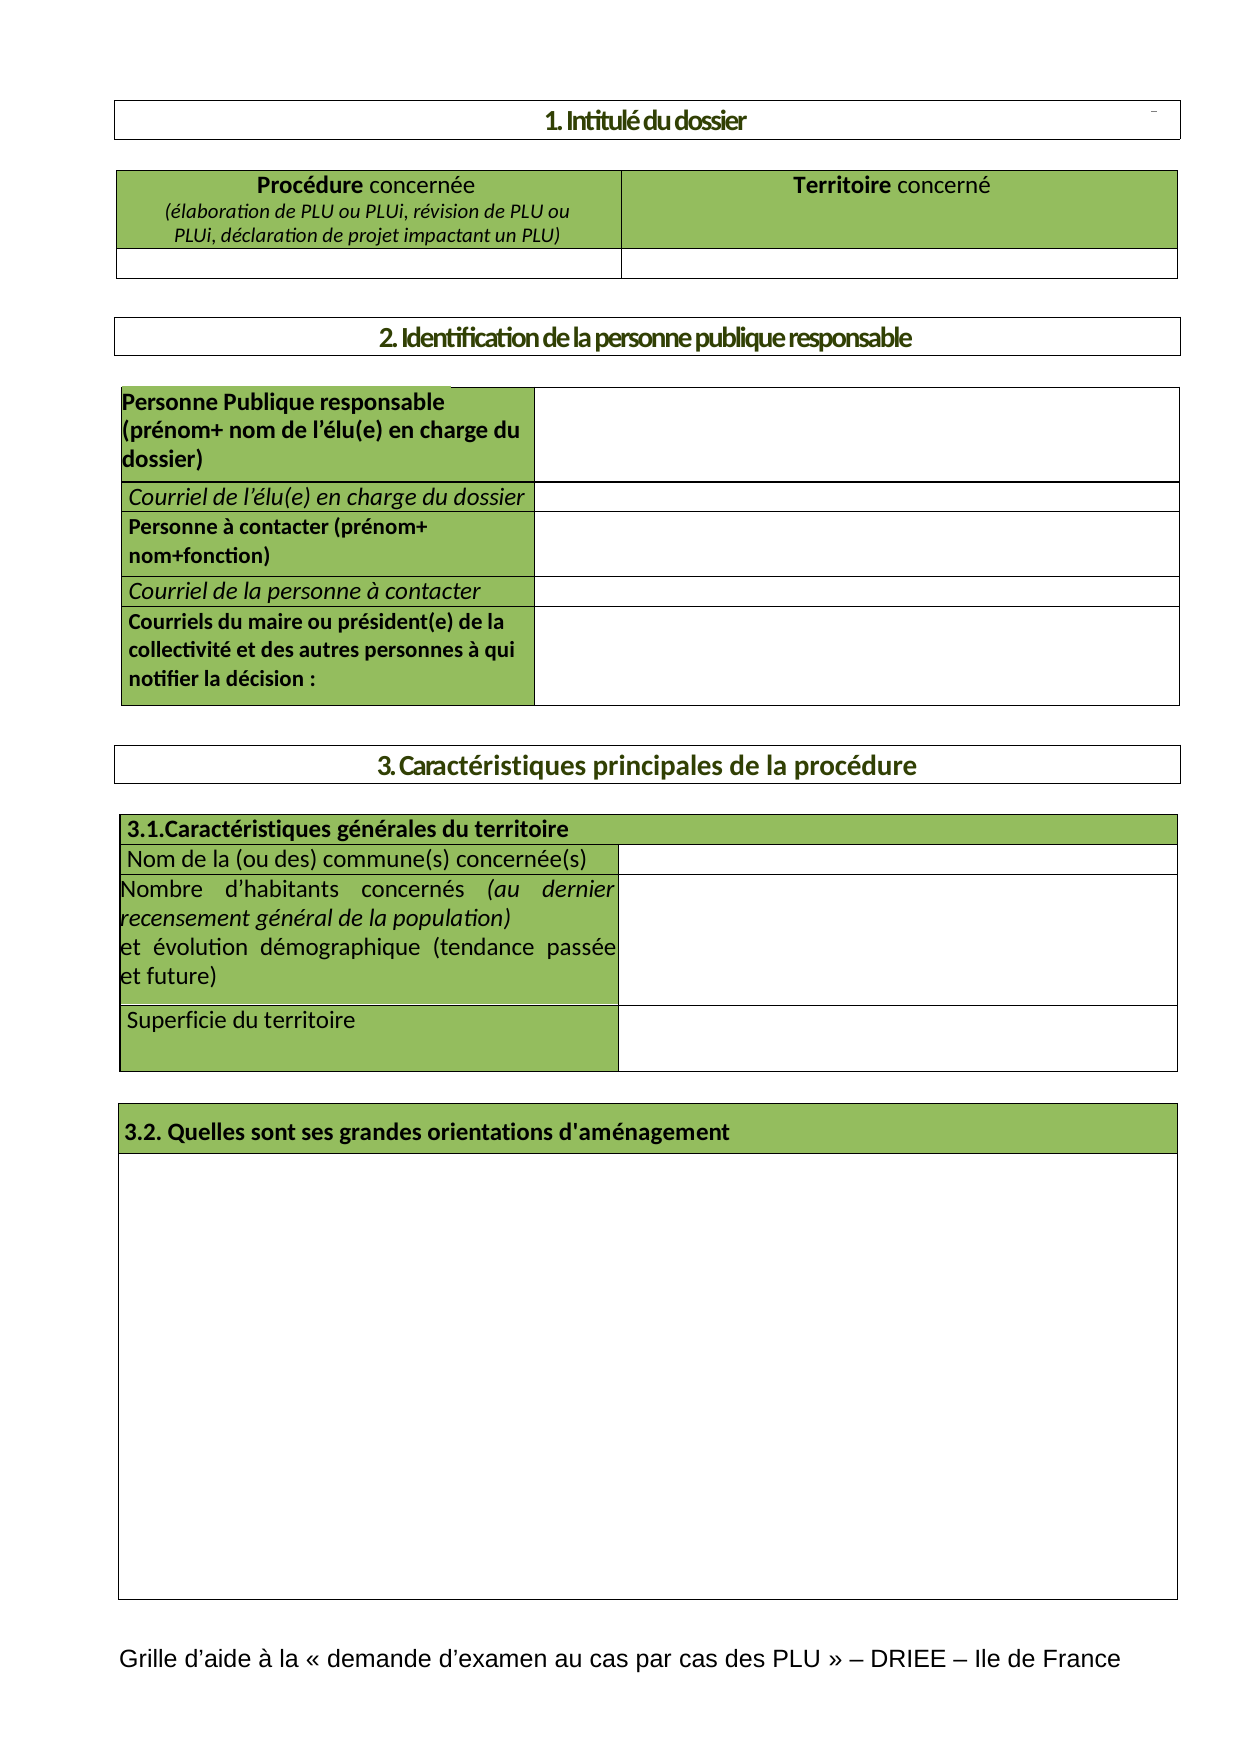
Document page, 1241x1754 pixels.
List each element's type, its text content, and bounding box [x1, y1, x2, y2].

table_header Procédure concernée (élaboration de PLU ou PLUi, révision de PLU ou PLUi, déclaration de projet impactant un PLU) [117, 171, 621, 248]
table_cell [619, 1006, 1177, 1071]
table_header 3.1.Caractéristiques générales du territoire [121, 815, 1177, 844]
table_cell [117, 249, 621, 277]
table_cell [535, 512, 1179, 576]
table_header 3.2. Quelles sont ses grandes orientations d'aménagement [119, 1104, 1177, 1153]
table_cell Nombre d’habitants concernés (au dernier recensement général de la population) et évolution démographique (tendance passée et future) [121, 875, 618, 1004]
table_cell [619, 875, 1177, 1004]
table_cell Superficie du territoire [121, 1006, 618, 1071]
table_cell [535, 607, 1179, 705]
table_cell [535, 483, 1179, 511]
table_cell [622, 249, 1177, 277]
table_cell Nom de la (ou des) commune(s) concernée(s) [121, 845, 618, 874]
table_header Territoire concerné [622, 171, 1177, 248]
table_cell Personne à contacter (prénom+ nom+fonction) [122, 512, 534, 576]
table_cell Courriel de l’élu(e) en charge du dossier [122, 483, 534, 511]
table_cell [535, 577, 1179, 606]
text 2. Identification de la personne publique responsable [115, 318, 1180, 355]
text 1. Intitulé du dossier [115, 101, 1180, 139]
table_cell [619, 845, 1177, 874]
table_cell Courriel de la personne à contacter [122, 577, 534, 606]
table_cell [119, 1154, 1177, 1599]
text 3. Caractéristiques principales de la procédure [115, 746, 1180, 783]
table_cell Courriels du maire ou président(e) de la collectivité et des autres personnes à qui notifier la décision : [122, 607, 534, 705]
table_header Personne Publique responsable (prénom+ nom de l’élu(e) en charge du dossier) [122, 388, 534, 481]
table_header [535, 388, 1179, 481]
